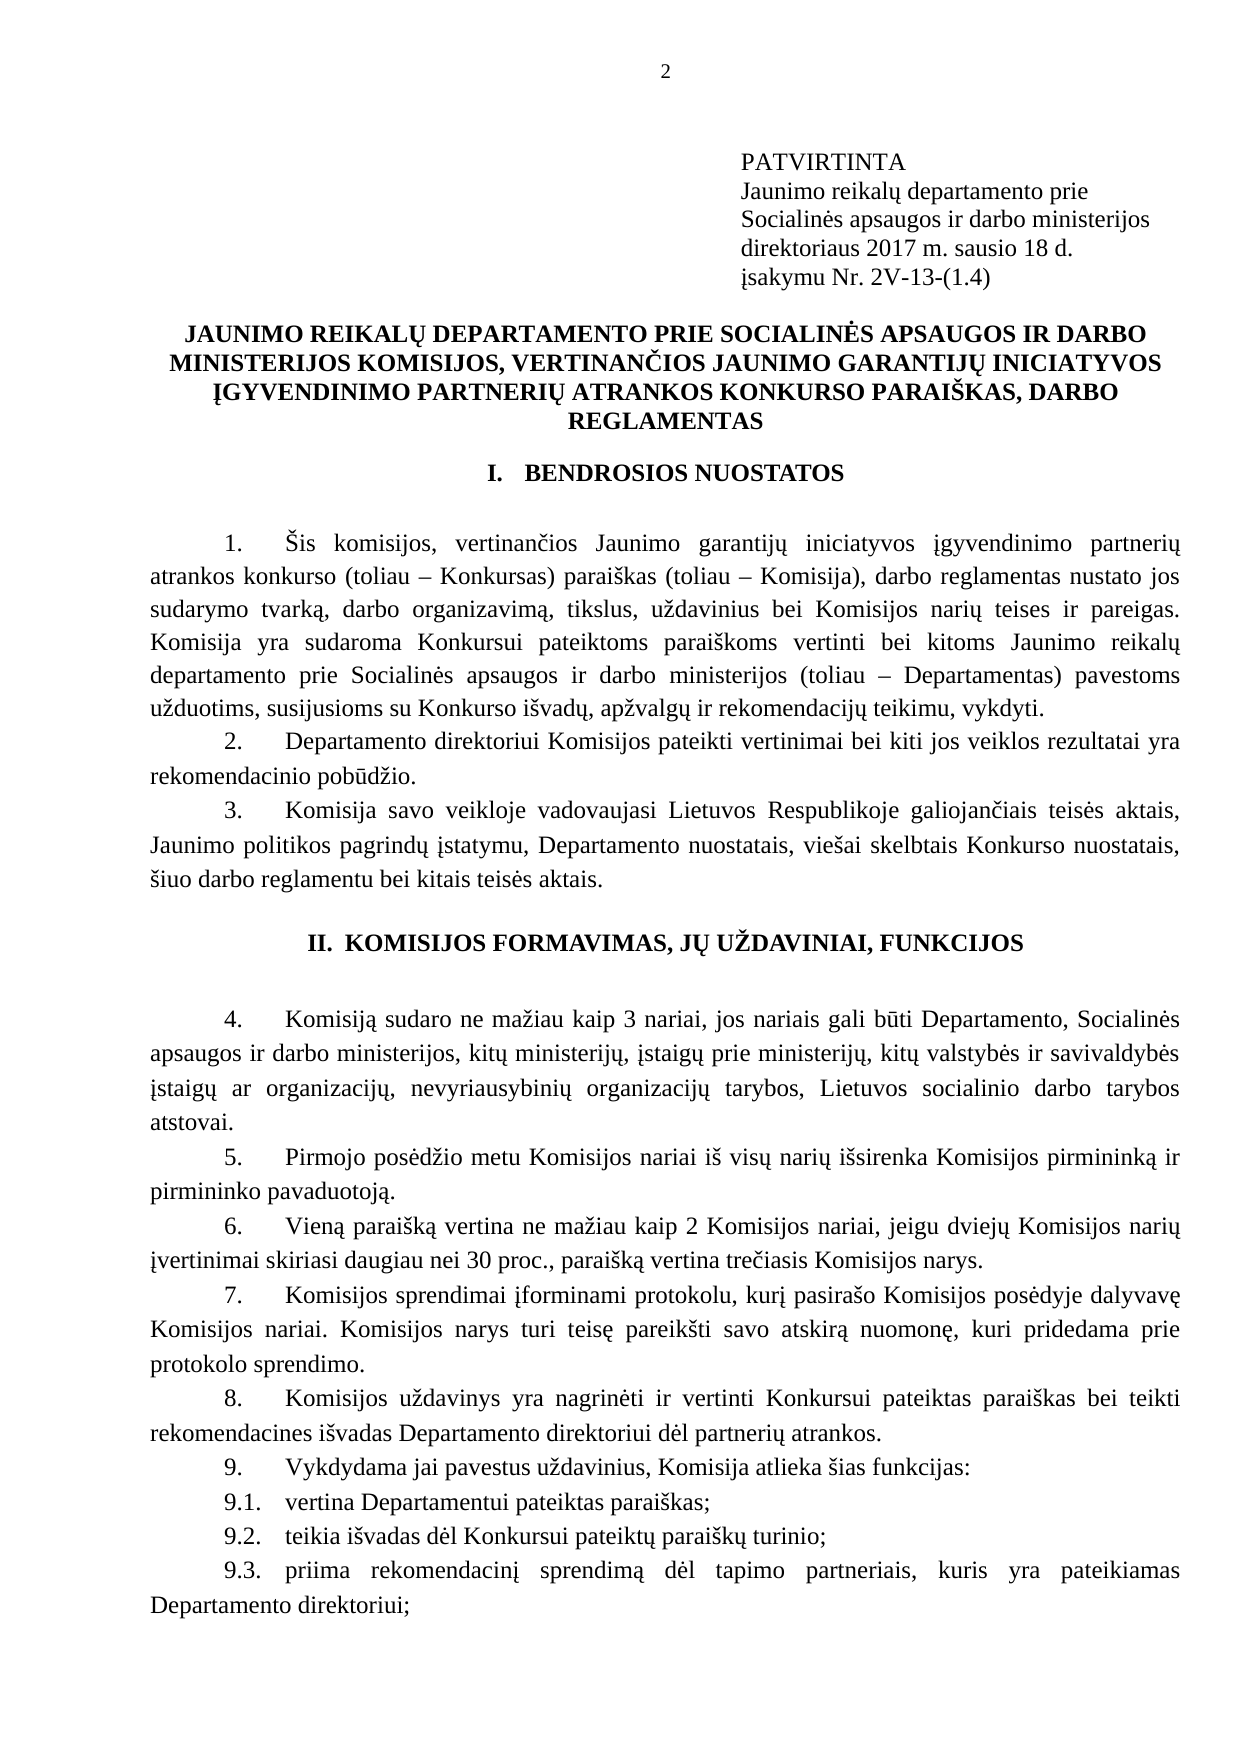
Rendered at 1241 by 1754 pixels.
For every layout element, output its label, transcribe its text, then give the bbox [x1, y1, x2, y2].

text 7. Komisijos sprendimai įforminami protokolu, kurį pasirašo Komisijos posėdyje dalyvavę Komisijos nariai. Komisijos narys turi teisę pareikšti savo atskirą nuomonę, kuri pridedama prie protokolo sprendimo. [150, 1280, 1181, 1377]
text 9.3. priima rekomendacinį sprendimą dėl tapimo partneriais, kuris yra pateikiamas Departamento direktoriui; [150, 1556, 1181, 1619]
text PATVIRTINTA [741, 147, 1181, 176]
text 5. Pirmojo posėdžio metu Komisijos nariai iš visų narių išsirenka Komisijos pirmininką ir pirmininko pavaduotoją. [150, 1142, 1181, 1205]
text 1. Šis komisijos, vertinančios Jaunimo garantijų iniciatyvos įgyvendinimo partnerių atrankos konkurso (toliau – Konkursas) paraiškas (toliau – Komisija), darbo reglamentas nustato jos sudarymo tvarką, darbo organizavimą, tikslus, uždavinius bei Komisijos narių teises ir pareigas. Komisija yra sudaroma Konkursui pateiktoms paraiškoms vertinti bei kitoms Jaunimo reikalų departamento prie Socialinės apsaugos ir darbo ministerijos (toliau – Departamentas) pavestoms užduotims, susijusioms su Konkurso išvadų, apžvalgų ir rekomendacijų teikimu, vykdyti. [150, 528, 1181, 722]
text 2. Departamento direktoriui Komisijos pateikti vertinimai bei kiti jos veiklos rezultatai yra rekomendacinio pobūdžio. [150, 726, 1181, 790]
text 6. Vieną paraišką vertina ne mažiau kaip 2 Komisijos nariai, jeigu dviejų Komisijos narių įvertinimai skiriasi daugiau nei 30 proc., paraišką vertina trečiasis Komisijos narys. [150, 1211, 1181, 1274]
text 9. Vykdydama jai pavestus uždavinius, Komisija atlieka šias funkcijas: [150, 1452, 1181, 1481]
text 4. Komisiją sudaro ne mažiau kaip 3 nariai, jos nariais gali būti Departamento, Socialinės apsaugos ir darbo ministerijos, kitų ministerijų, įstaigų prie ministerijų, kitų valstybės ir savivaldybės įstaigų ar organizacijų, nevyriausybinių organizacijų tarybos, Lietuvos socialinio darbo tarybos atstovai. [150, 1004, 1181, 1136]
text 8. Komisijos uždavinys yra nagrinėti ir vertinti Konkursui pateiktas paraiškas bei teikti rekomendacines išvadas Departamento direktoriui dėl partnerių atrankos. [150, 1383, 1181, 1446]
text Socialinės apsaugos ir darbo ministerijos direktoriaus 2017 m. sausio 18 d. [741, 204, 1181, 262]
text 9.1. vertina Departamentui pateiktas paraiškas; [150, 1487, 1181, 1515]
text JAUNIMO REIKALŲ DEPARTAMENTO PRIE SOCIALINĖS APSAUGOS IR DARBO MINISTERIJOS KOMISIJOS, VERTINANČIOS JAUNIMO GARANTIJŲ INICIATYVOS ĮGYVENDINIMO PARTNERIŲ ATRANKOS KONKURSO PARAIŠKAS, DARBO REGLAMENTAS [150, 319, 1181, 434]
text II. KOMISIJOS FORMAVIMAS, JŲ UŽDAVINIAI, FUNKCIJOS [150, 928, 1181, 956]
text I. BENDROSIOS NUOSTATOS [150, 458, 1181, 487]
text Jaunimo reikalų departamento prie [741, 176, 1181, 204]
text įsakymu Nr. 2V-13-(1.4) [741, 262, 1181, 291]
text 3. Komisija savo veikloje vadovaujasi Lietuvos Respublikoje galiojančiais teisės aktais, Jaunimo politikos pagrindų įstatymu, Departamento nuostatais, viešai skelbtais Konkurso nuostatais, šiuo darbo reglamentu bei kitais teisės aktais. [150, 795, 1181, 893]
text 9.2. teikia išvadas dėl Konkursui pateiktų paraiškų turinio; [150, 1521, 1181, 1550]
